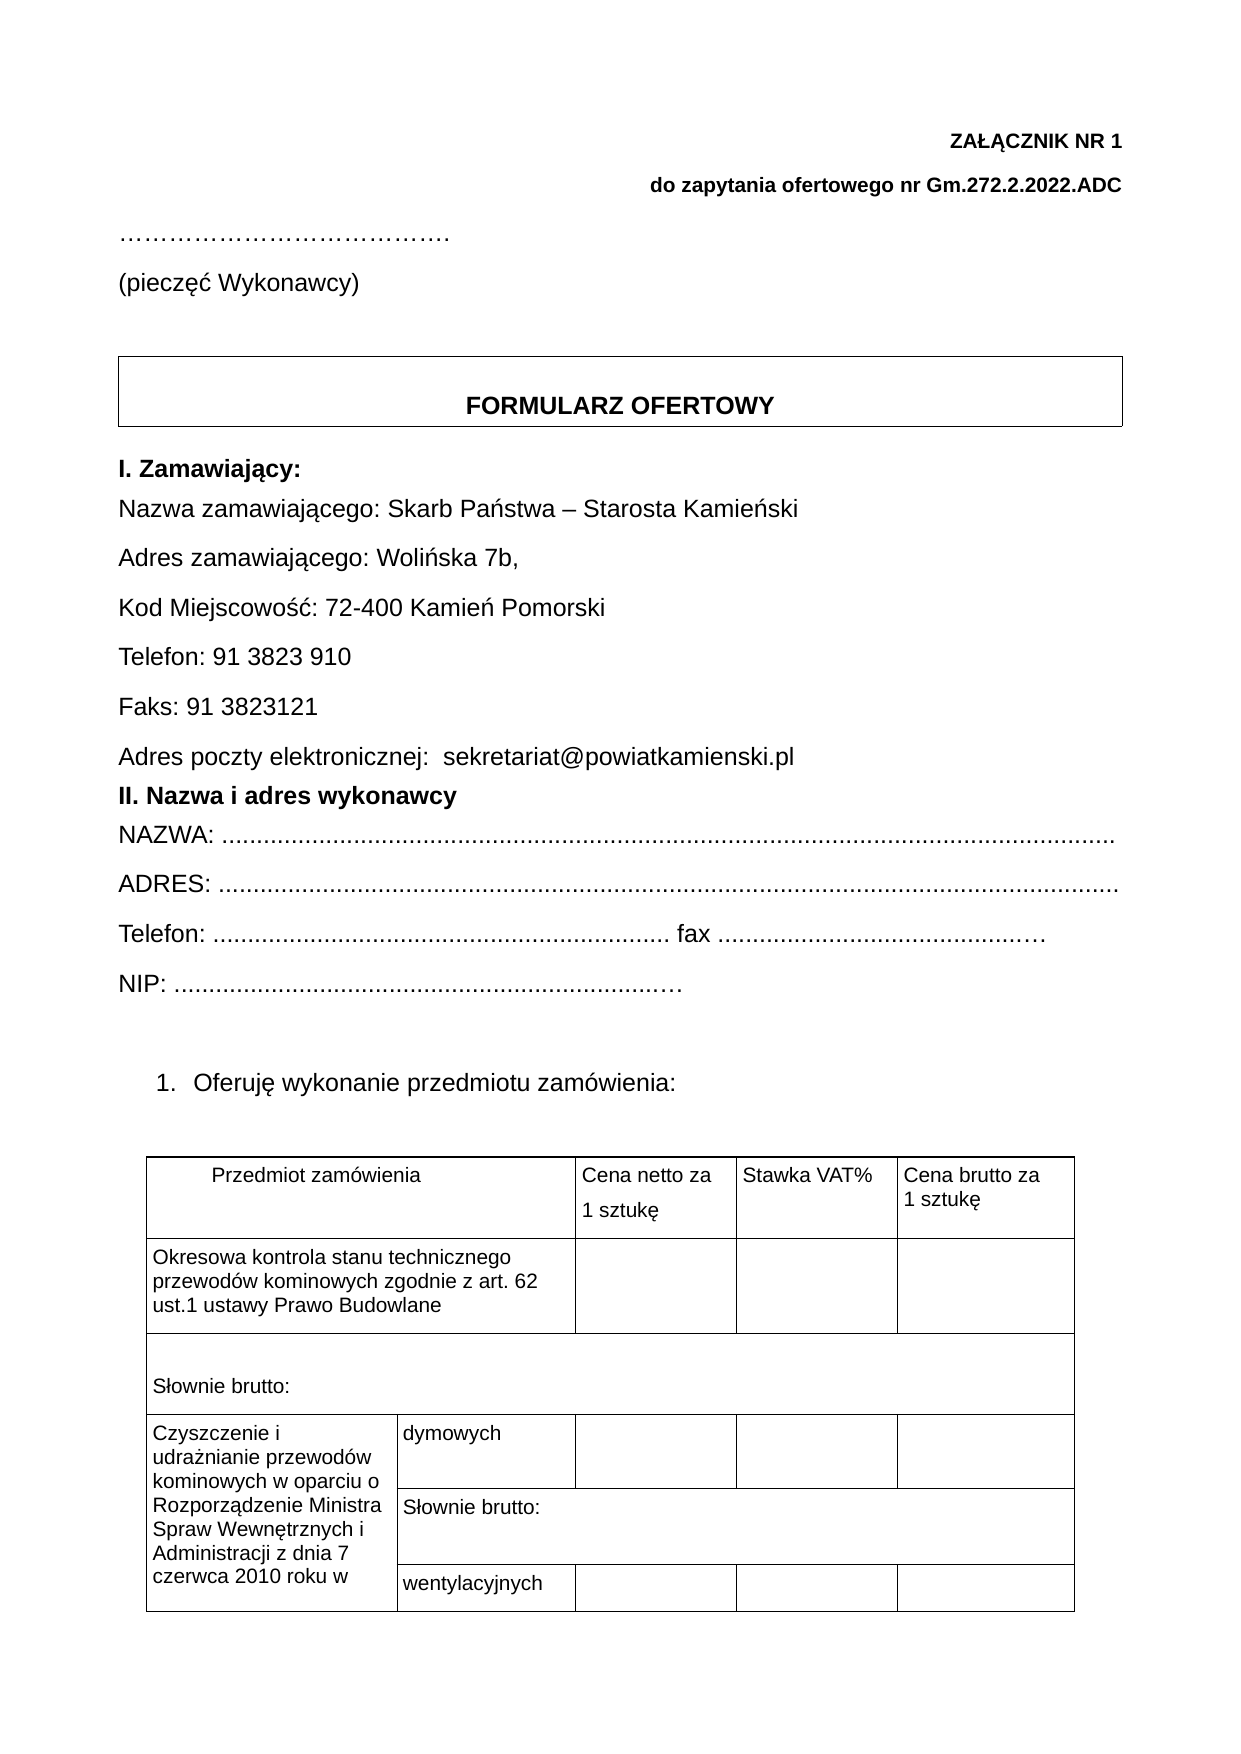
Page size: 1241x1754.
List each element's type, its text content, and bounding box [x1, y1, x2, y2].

table_header Przedmiot zamówienia [147, 1158, 575, 1238]
text ADRES: .................................................................................................................................. [118, 869, 1122, 898]
table_header Stawka VAT% [737, 1158, 897, 1238]
text do zapytania ofertowego nr Gm.272.2.2022.ADC [118, 173, 1122, 197]
text ZAŁĄCZNIK NR 1 [118, 128, 1122, 152]
table_cell [898, 1415, 1074, 1488]
text Kod Miejscowość: 72-400 Kamień Pomorski [118, 593, 1122, 621]
text Faks: 91 3823121 [118, 692, 1122, 721]
text Nazwa zamawiającego: Skarb Państwa – Starosta Kamieński [118, 493, 1122, 522]
table_cell [898, 1565, 1074, 1611]
list Oferuję wykonanie przedmiotu zamówienia: [156, 1068, 1122, 1096]
subtitle II. Nazwa i adres wykonawcy [118, 781, 1122, 809]
table_header FORMULARZ OFERTOWY [119, 357, 1122, 426]
table_cell Czyszczenie i udrażnianie przewodów kominowych w oparciu o Rozporządzenie Ministra Spraw Wewnętrznych i Administracji z dnia 7 czerwca 2010 roku w [147, 1415, 397, 1611]
text Adres zamawiającego: Wolińska 7b, [118, 543, 1122, 572]
text (pieczęć Wykonawcy) [118, 268, 1122, 296]
table_cell Słownie brutto: [147, 1334, 1074, 1414]
table_cell wentylacyjnych [398, 1565, 575, 1611]
table_cell Okresowa kontrola stanu technicznego przewodów kominowych zgodnie z art. 62 ust.1 ustawy Prawo Budowlane [147, 1239, 575, 1332]
table_cell [576, 1565, 736, 1611]
text Telefon: .................................................................. fax ............................................… [118, 919, 1122, 948]
text NIP: ......................................................................… [118, 968, 1122, 997]
table_cell [576, 1415, 736, 1488]
table_header Cena netto za 1 sztukę [576, 1158, 736, 1238]
table_cell Słownie brutto: [398, 1489, 1074, 1564]
text Adres poczty elektronicznej: sekretariat@powiatkamienski.pl [118, 741, 1122, 770]
table_cell [737, 1415, 897, 1488]
table_cell [898, 1239, 1074, 1332]
table_header Cena brutto za 1 sztukę [898, 1158, 1074, 1238]
text Telefon: 91 3823 910 [118, 642, 1122, 671]
text …………………………………. [118, 218, 1122, 247]
table_cell [576, 1239, 736, 1332]
subtitle I. Zamawiający: [118, 454, 1122, 483]
table_cell [737, 1565, 897, 1611]
table_cell [737, 1239, 897, 1332]
table_cell dymowych [398, 1415, 575, 1488]
text NAZWA: ................................................................................................................................. [118, 820, 1122, 848]
